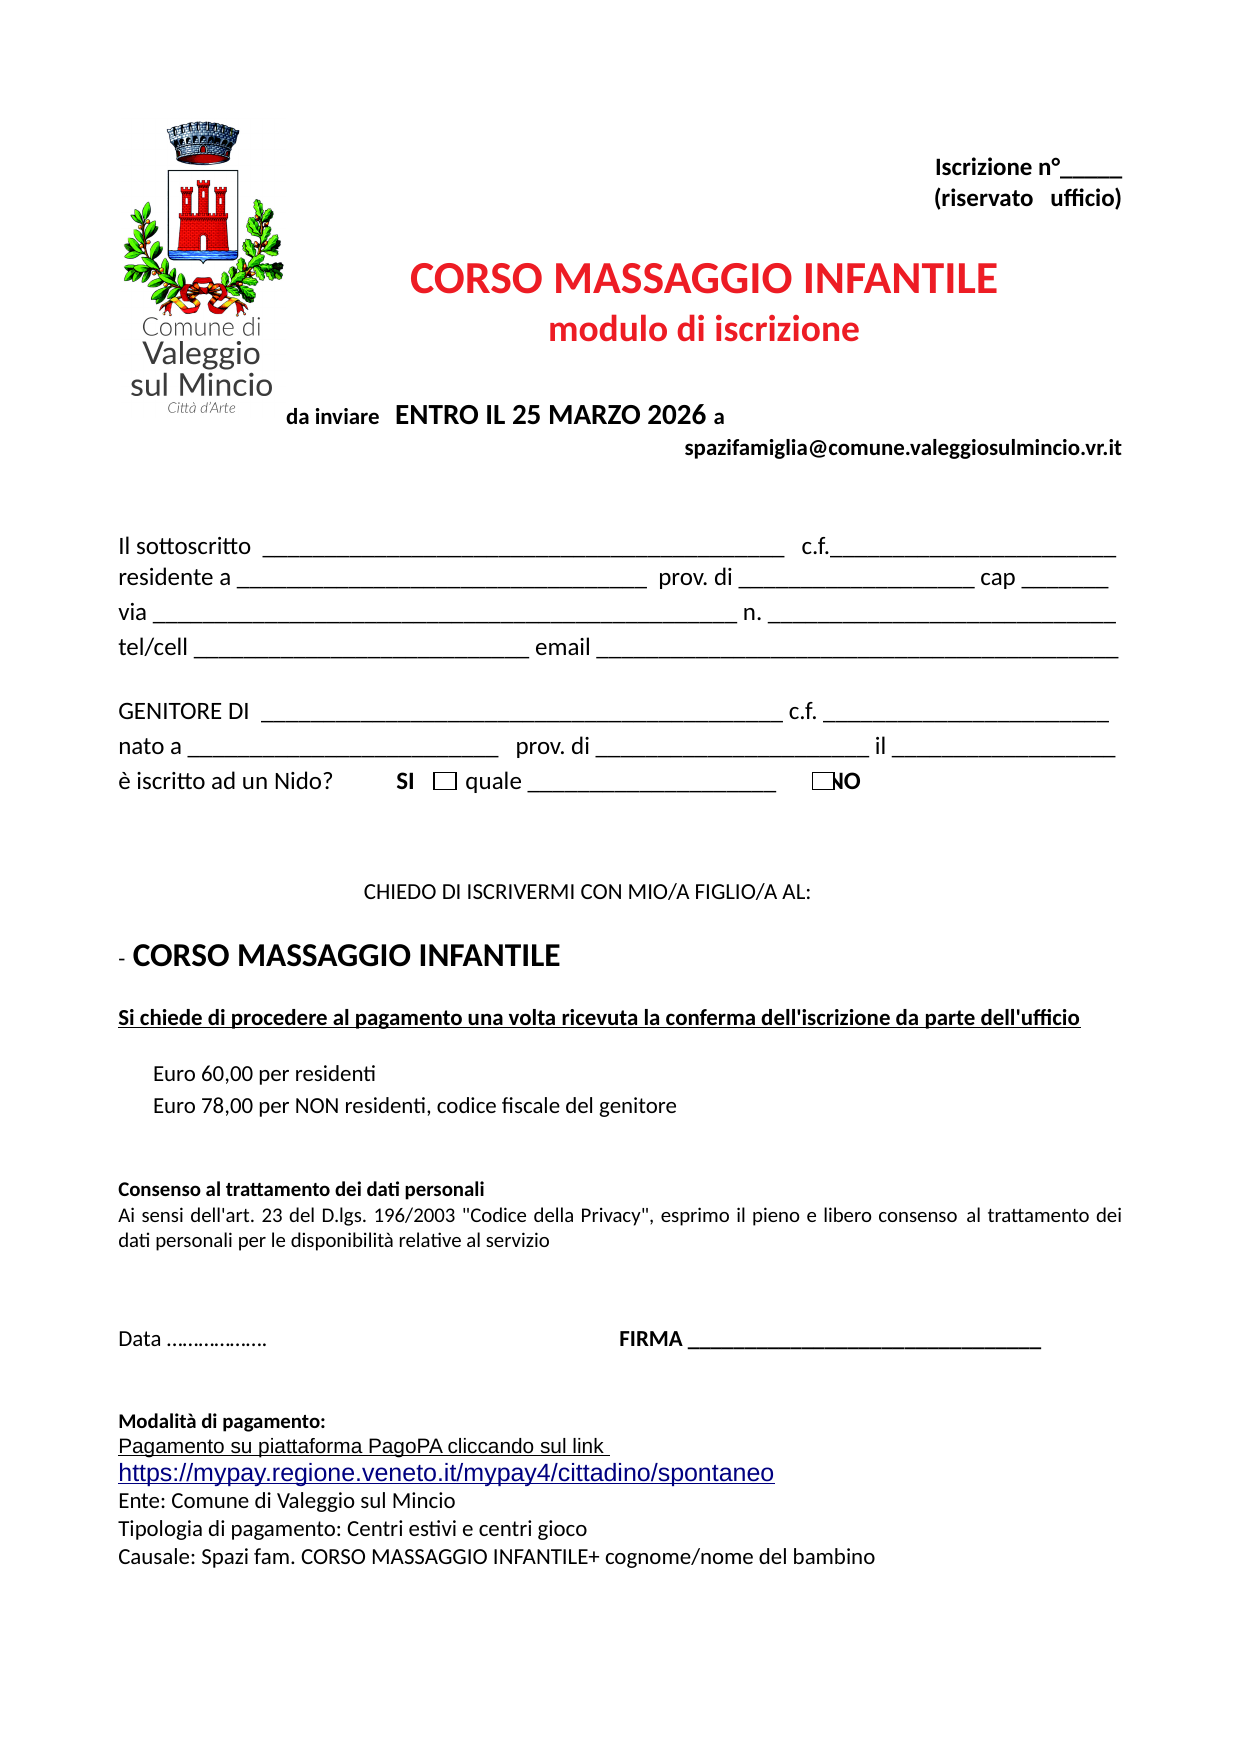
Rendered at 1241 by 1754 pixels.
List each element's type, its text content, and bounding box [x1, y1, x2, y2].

text Euro 60,00 per residenti [148, 1059, 1092, 1087]
text Modalità di pagamento: [118, 1408, 1057, 1434]
text Il sottoscritto __________________________________________ c.f._______________________ [118, 530, 1122, 561]
text via _______________________________________________ n. ____________________________ [118, 596, 1122, 626]
text modulo di iscrizione [286, 304, 1122, 350]
text Pagamento su piattaforma PagoPA cliccando sul link https://mypay.regione.veneto.it/mypay4/cittadino/spontaneo [118, 1434, 1057, 1486]
text - CORSO MASSAGGIO INFANTILE [118, 934, 1057, 975]
text CHIEDO DI ISCRIVERMI CON MIO/A FIGLIO/A AL: [118, 877, 1057, 905]
text Tipologia di pagamento: Centri estivi e centri gioco [118, 1514, 1122, 1542]
text Ai sensi dell'art. 23 del D.lgs. 196/2003 "Codice della Privacy", esprimo il pieno e libero consenso al trattamento dei dati personali per le disponibilità relative al servizio [118, 1202, 1122, 1253]
text Iscrizione n°_____ [286, 147, 1122, 182]
text Euro 78,00 per NON residenti, codice fiscale del genitore [148, 1091, 1092, 1119]
text GENITORE DI __________________________________________ c.f. _______________________ [118, 695, 1122, 726]
text Ente: Comune di Valeggio sul Mincio [118, 1486, 1122, 1514]
text Causale: Spazi fam. CORSO MASSAGGIO INFANTILE+ cognome/nome del bambino [118, 1542, 1122, 1571]
text tel/cell ___________________________ email __________________________________________ [118, 631, 1122, 661]
text nato a _________________________ prov. di ______________________ il __________________ [118, 730, 1122, 761]
text residente a _________________________________ prov. di ___________________ cap _______ [118, 561, 1122, 591]
text è iscritto ad un Nido? SI quale ____________________ NO [118, 765, 1122, 796]
text Data ………………. FIRMA _______________________________ [118, 1324, 1122, 1352]
text da inviare ENTRO IL 25 MARZO 2026 a [118, 396, 1122, 432]
text (riservato ufficio) [286, 182, 1122, 213]
text Consenso al trattamento dei dati personali [118, 1177, 1057, 1202]
text spazifamiglia@comune.valeggiosulmincio.vr.it [118, 433, 1122, 461]
text CORSO MASSAGGIO INFANTILE [286, 249, 1122, 304]
text Si chiede di procedere al pagamento una volta ricevuta la conferma dell'iscrizione da parte dell'ufficio [118, 1003, 1122, 1031]
